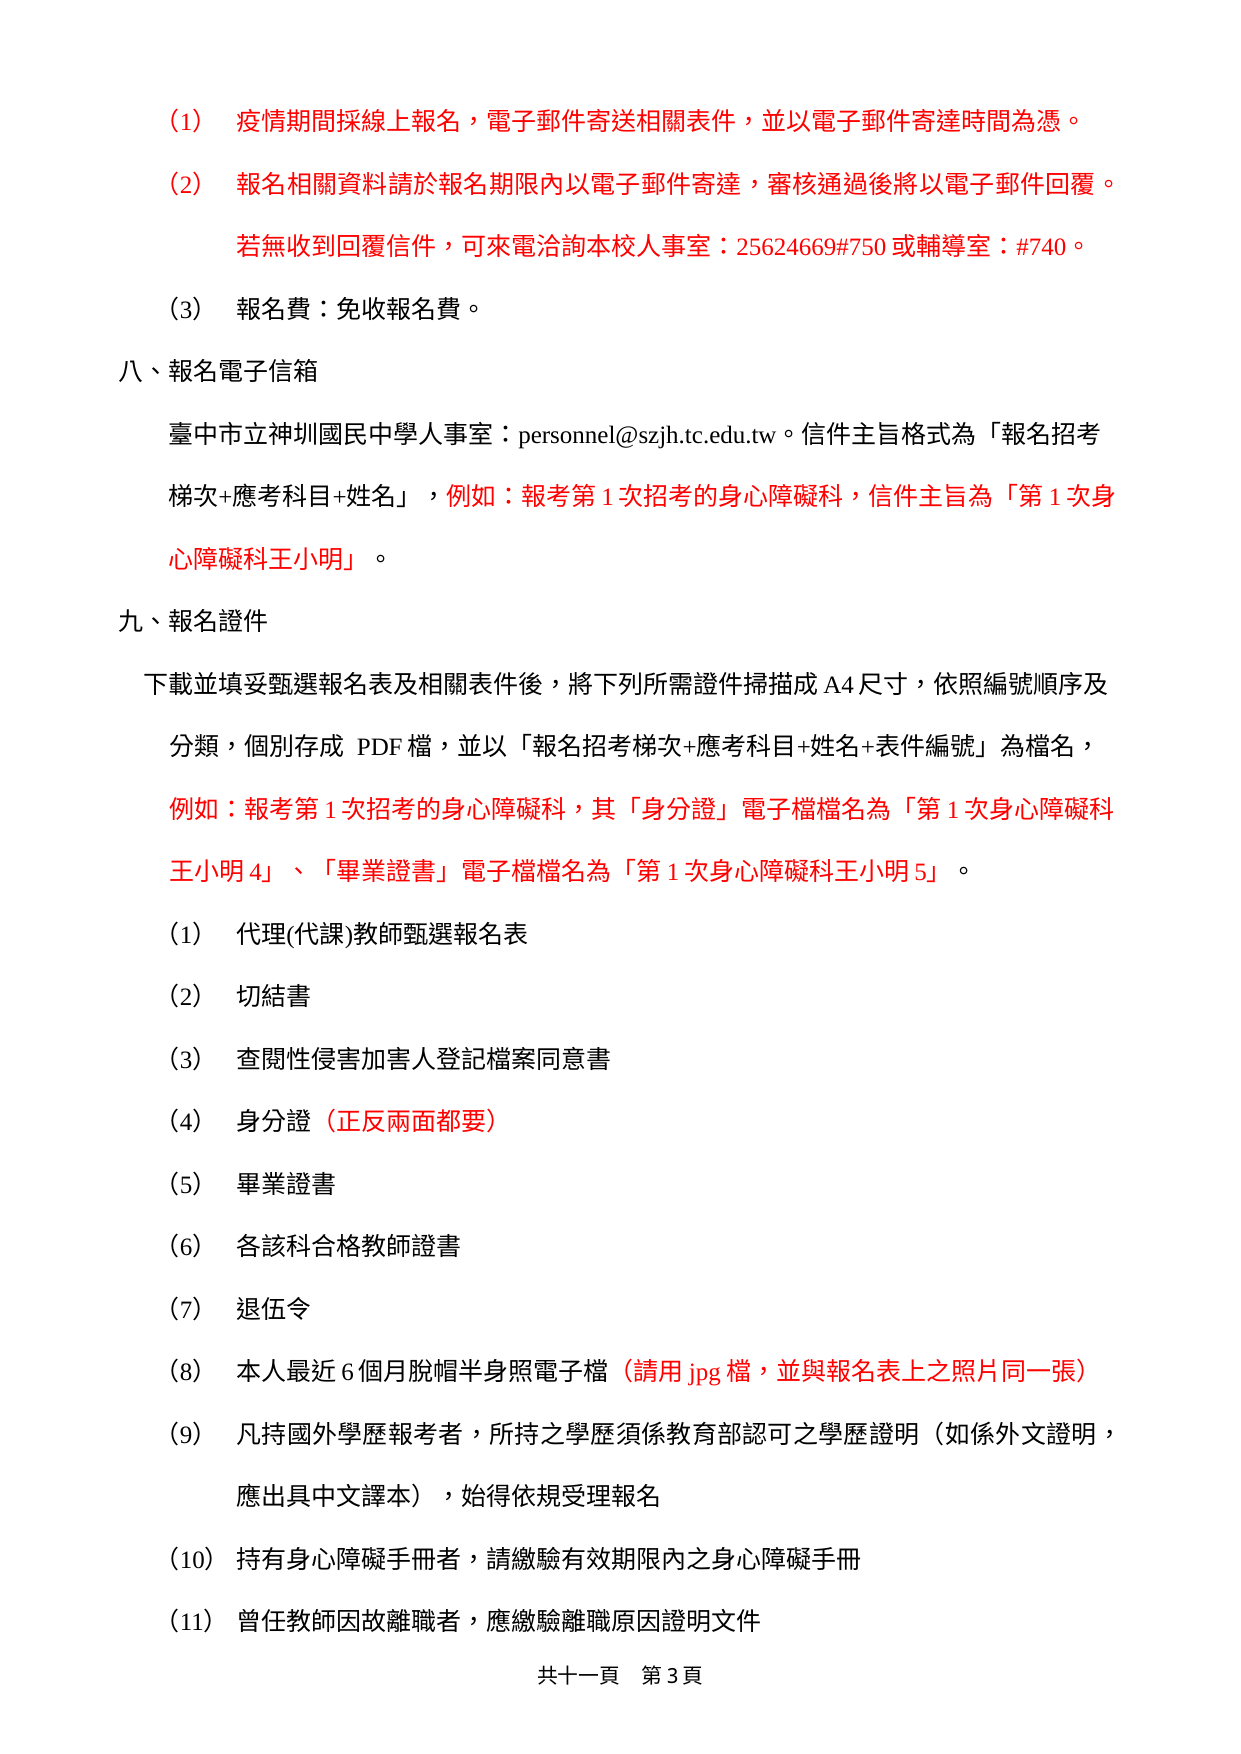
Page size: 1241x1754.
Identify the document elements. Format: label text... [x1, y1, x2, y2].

list 疫情期間採線上報名，電子郵件寄送相關表件，並以電子郵件寄達時間為憑。 [154, 78, 1122, 141]
list 查閱性侵害加害人登記檔案同意書 [154, 1016, 1122, 1078]
list 切結書 [154, 953, 1122, 1016]
list 報名相關資料請於報名期限內以電子郵件寄達，審核通過後將以電子郵件回覆。 若無收到回覆信件，可來電洽詢本校人事室：25624669#750或輔導室：#740。 [154, 141, 1122, 266]
list 畢業證書 [154, 1141, 1122, 1203]
list 本人最近6個月脫帽半身照電子檔（請用jpg檔，並與報名表上之照片同一張） [154, 1328, 1122, 1391]
list 曾任教師因故離職者，應繳驗離職原因證明文件 [154, 1578, 1122, 1641]
list 代理(代課)教師甄選報名表 [154, 891, 1122, 953]
list 各該科合格教師證書 [154, 1203, 1122, 1266]
list 身分證（正反兩面都要） [154, 1078, 1122, 1141]
text 八、報名電子信箱 臺中市立神圳國民中學人事室：personnel@szjh.tc.edu.tw。信件主旨格式為「報名招考梯次+應考科目+姓名」，例如：報考第1次招考的身心障礙科，信件主旨為「第1次身心障礙科王小明」。 [118, 328, 1122, 578]
text 下載並填妥甄選報名表及相關表件後，將下列所需證件掃描成A4尺寸，依照編號順序及分類，個別存成 PDF檔，並以「報名招考梯次+應考科目+姓名+表件編號」為檔名，例如：報考第1次招考的身心障礙科，其「身分證」電子檔檔名為「第1次身心障礙科王小明4」、「畢業證書」電子檔檔名為「第1次身心障礙科王小明5」。 [118, 641, 1122, 891]
list 持有身心障礙手冊者，請繳驗有效期限內之身心障礙手冊 [154, 1516, 1122, 1578]
list 報名費：免收報名費。 [154, 266, 1122, 328]
list 凡持國外學歷報考者，所持之學歷須係教育部認可之學歷證明（如係外文證明，應出具中文譯本），始得依規受理報名 [154, 1391, 1122, 1516]
text 九、報名證件 [118, 578, 1122, 641]
list 退伍令 [154, 1266, 1122, 1328]
